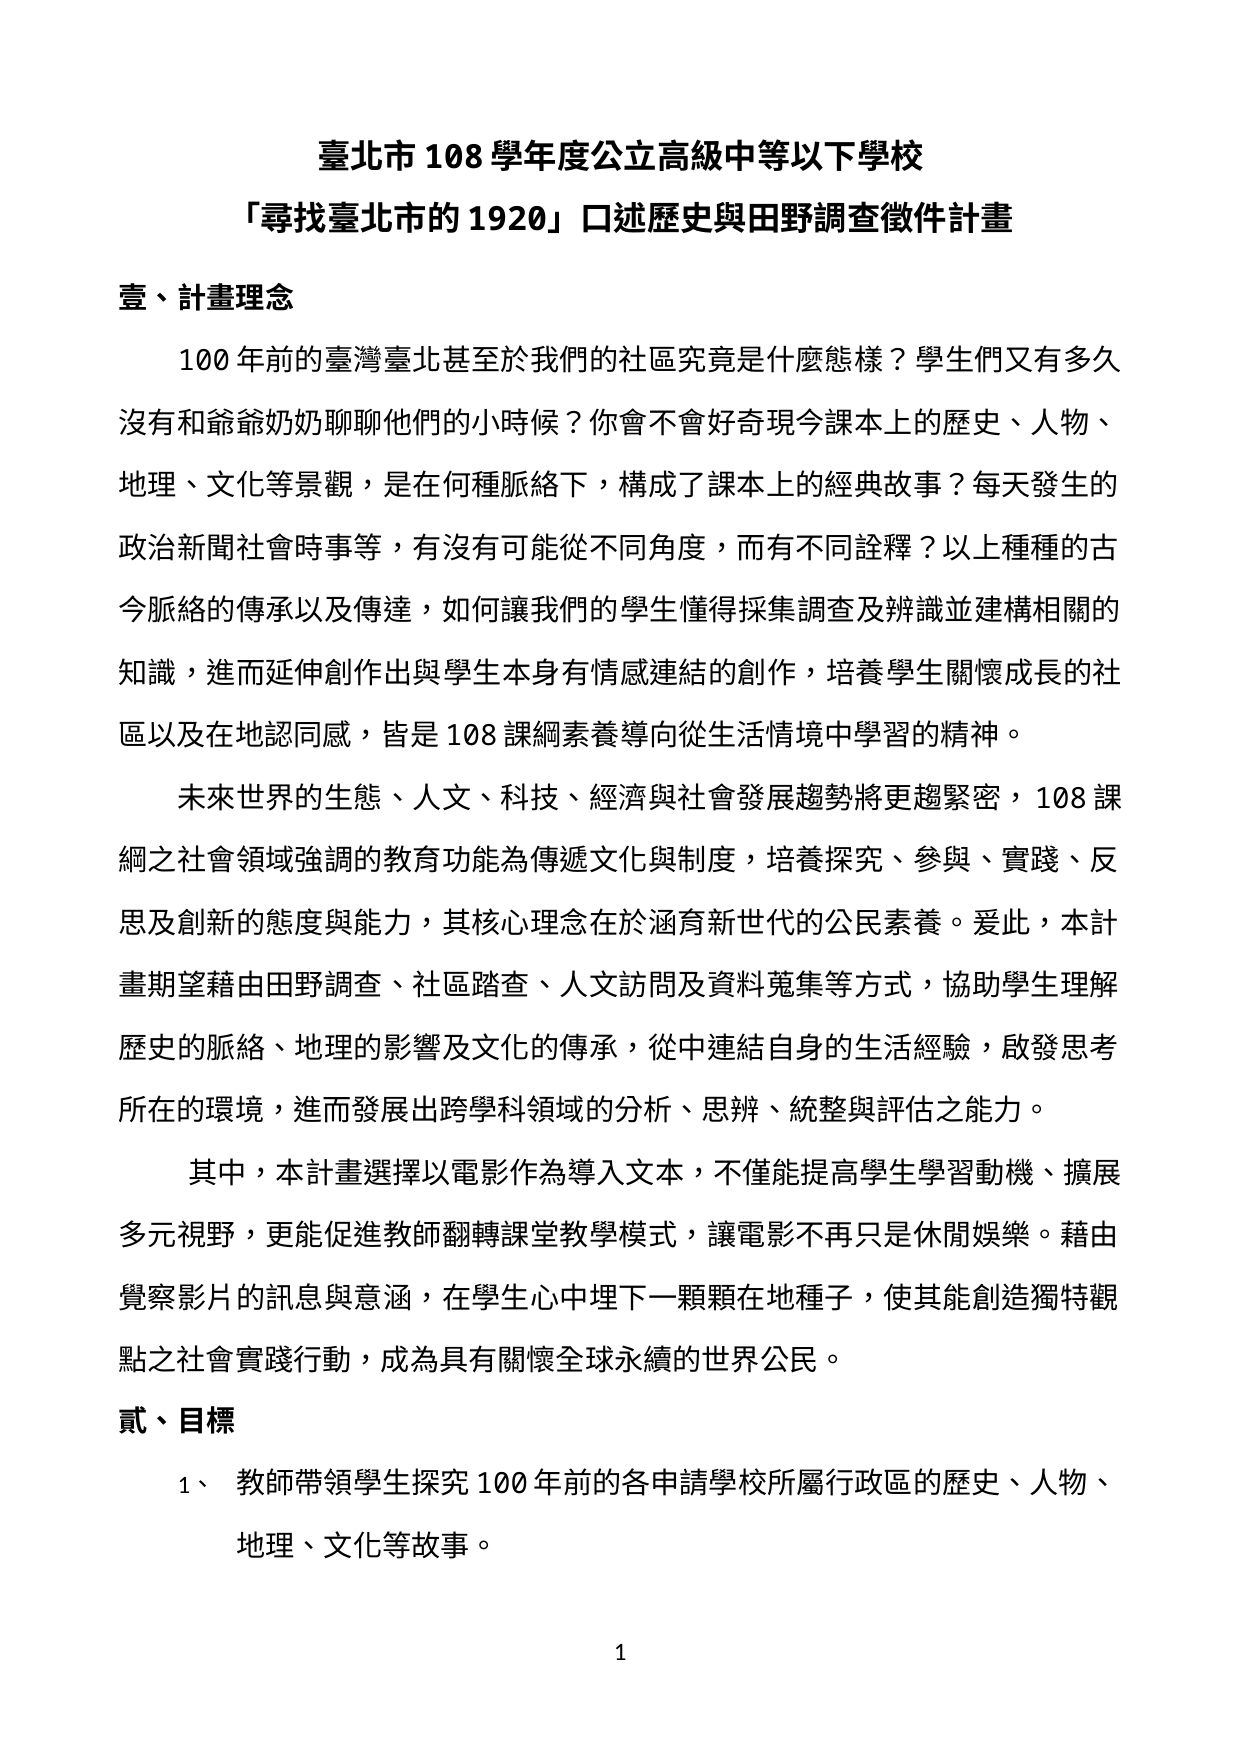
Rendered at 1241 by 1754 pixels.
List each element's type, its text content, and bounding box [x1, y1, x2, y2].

text 100年前的臺灣臺北甚至於我們的社區究竟是什麼態樣？學生們又有多久沒有和爺爺奶奶聊聊他們的小時候？你會不會好奇現今課本上的歷史、人物、地理、文化等景觀，是在何種脈絡下，構成了課本上的經典故事？每天發生的政治新聞社會時事等，有沒有可能從不同角度，而有不同詮釋？以上種種的古今脈絡的傳承以及傳達，如何讓我們的學生懂得採集調查及辨識並建構相關的知識，進而延伸創作出與學生本身有情感連結的創作，培養學生關懷成長的社區以及在地認同感，皆是108課綱素養導向從生活情境中學習的精神。 [118, 316, 1122, 754]
list 教師帶領學生探究100年前的各申請學校所屬行政區的歷史、人物、地理、文化等故事。 [177, 1439, 1122, 1564]
text 「尋找臺北市的1920」口述歷史與田野調查徵件計畫 [118, 175, 1122, 237]
list 目標 [118, 1398, 1122, 1439]
text 未來世界的生態、人文、科技、經濟與社會發展趨勢將更趨緊密，108課綱之社會領域強調的教育功能為傳遞文化與制度，培養探究、參與、實踐、反思及創新的態度與能力，其核心理念在於涵育新世代的公民素養。爰此，本計畫期望藉由田野調查、社區踏查、人文訪問及資料蒐集等方式，協助學生理解歷史的脈絡、地理的影響及文化的傳承，從中連結自身的生活經驗，啟發思考所在的環境，進而發展出跨學科領域的分析、思辨、統整與評估之能力。 [118, 754, 1122, 1129]
text 臺北市108學年度公立高級中等以下學校 [118, 112, 1122, 175]
list 計畫理念 [118, 275, 1122, 316]
text 其中，本計畫選擇以電影作為導入文本，不僅能提高學生學習動機、擴展多元視野，更能促進教師翻轉課堂教學模式，讓電影不再只是休閒娛樂。藉由覺察影片的訊息與意涵，在學生心中埋下一顆顆在地種子，使其能創造獨特觀點之社會實踐行動，成為具有關懷全球永續的世界公民。 [118, 1129, 1122, 1379]
